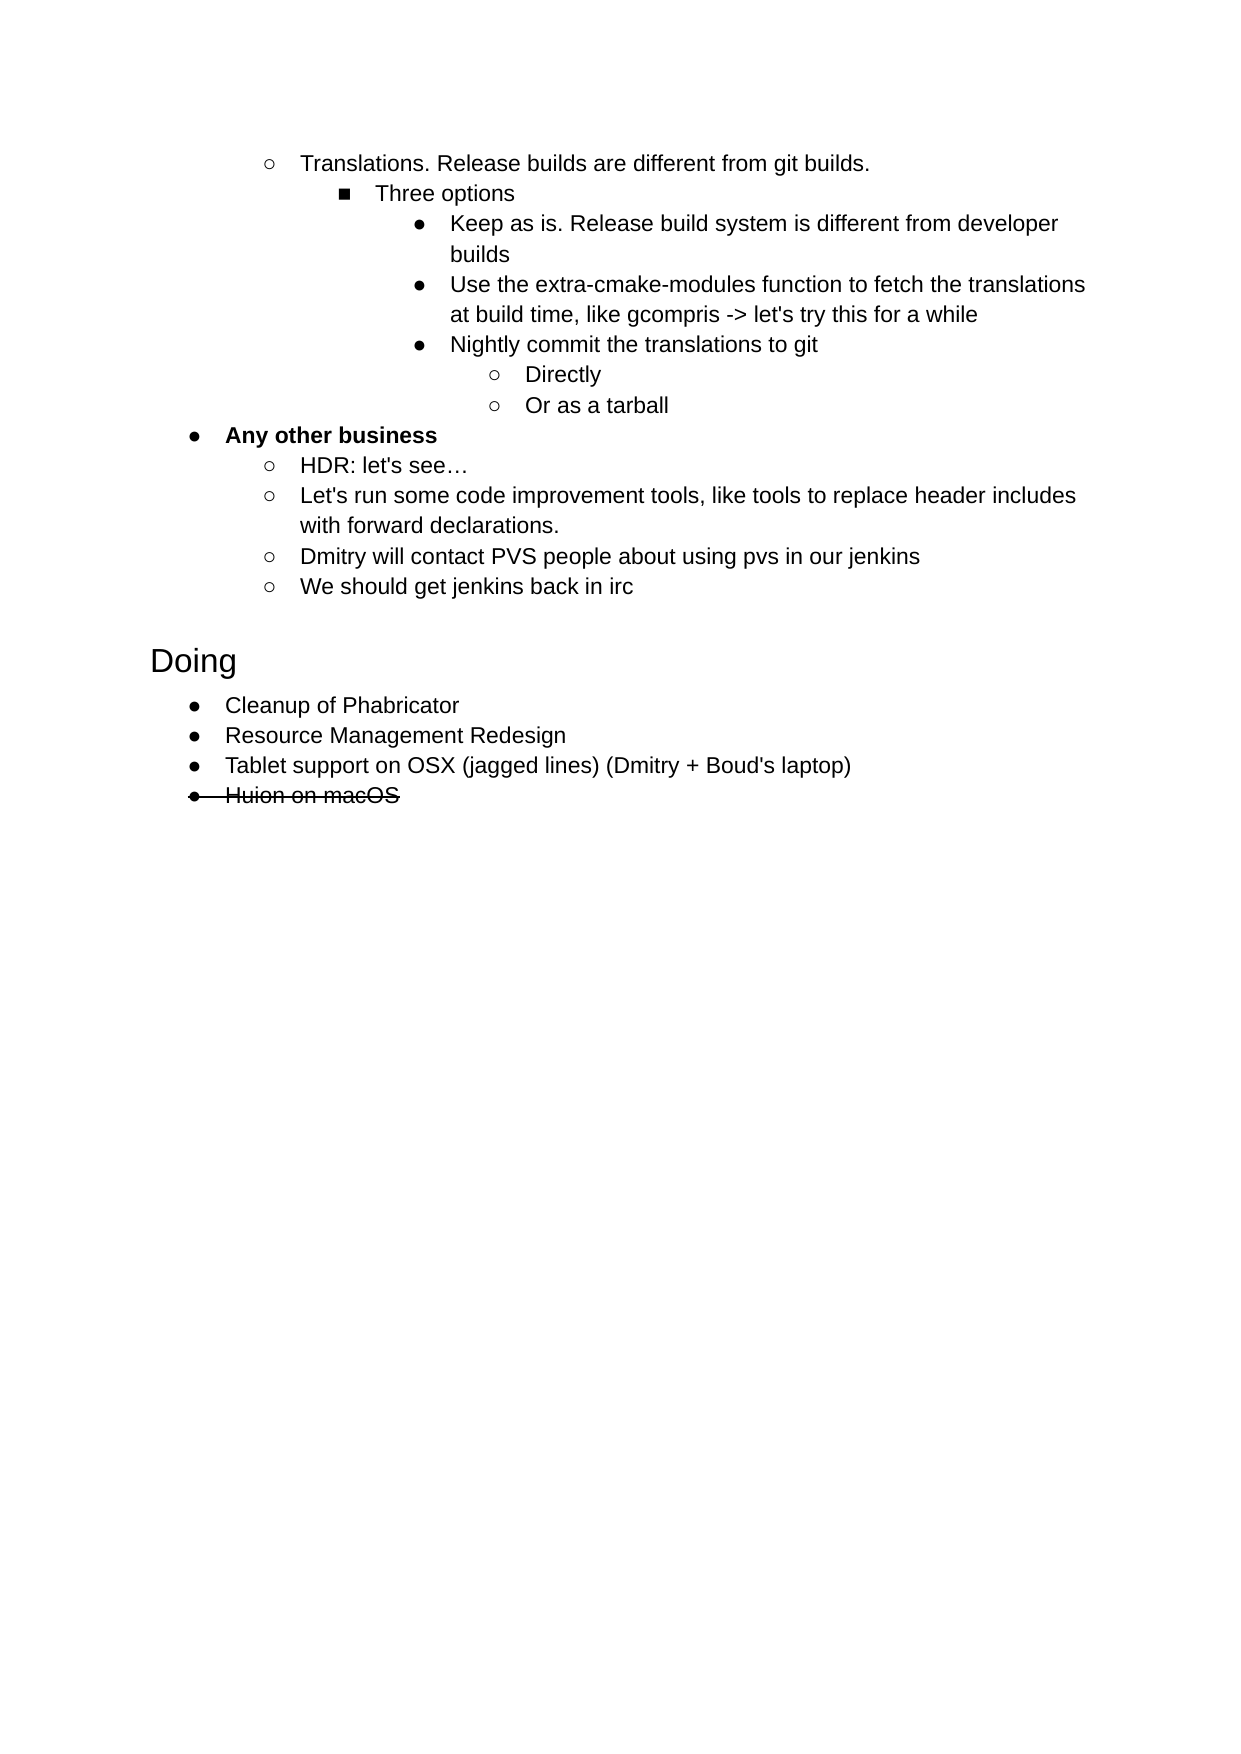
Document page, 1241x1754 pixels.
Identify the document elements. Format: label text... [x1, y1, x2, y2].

list Let's run some code improvement tools, like tools to replace header includes with forward declarations. [262, 482, 1090, 539]
list Any other business [187, 422, 1090, 448]
list Three options [337, 180, 1090, 207]
list Keep as is. Release build system is different from developer builds [412, 210, 1090, 267]
list Cleanup of Phabricator [187, 692, 1090, 718]
list Resource Management Redesign [187, 722, 1090, 748]
subtitle Doing [150, 641, 1090, 679]
list Or as a tarball [487, 392, 1090, 418]
list Huion on macOS [187, 782, 1090, 808]
list Directly [487, 361, 1090, 388]
list Nightly commit the translations to git [412, 331, 1090, 358]
list Dmitry will contact PVS people about using pvs in our jenkins [262, 543, 1090, 569]
list Use the extra-cmake-modules function to fetch the translations at build time, like gcompris -> let's try this for a while [412, 271, 1090, 327]
list Translations. Release builds are different from git builds. [262, 150, 1090, 176]
list Tablet support on OSX (jagged lines) (Dmitry + Boud's laptop) [187, 752, 1090, 778]
list HDR: let's see… [262, 452, 1090, 478]
list We should get jenkins back in irc [262, 573, 1090, 599]
